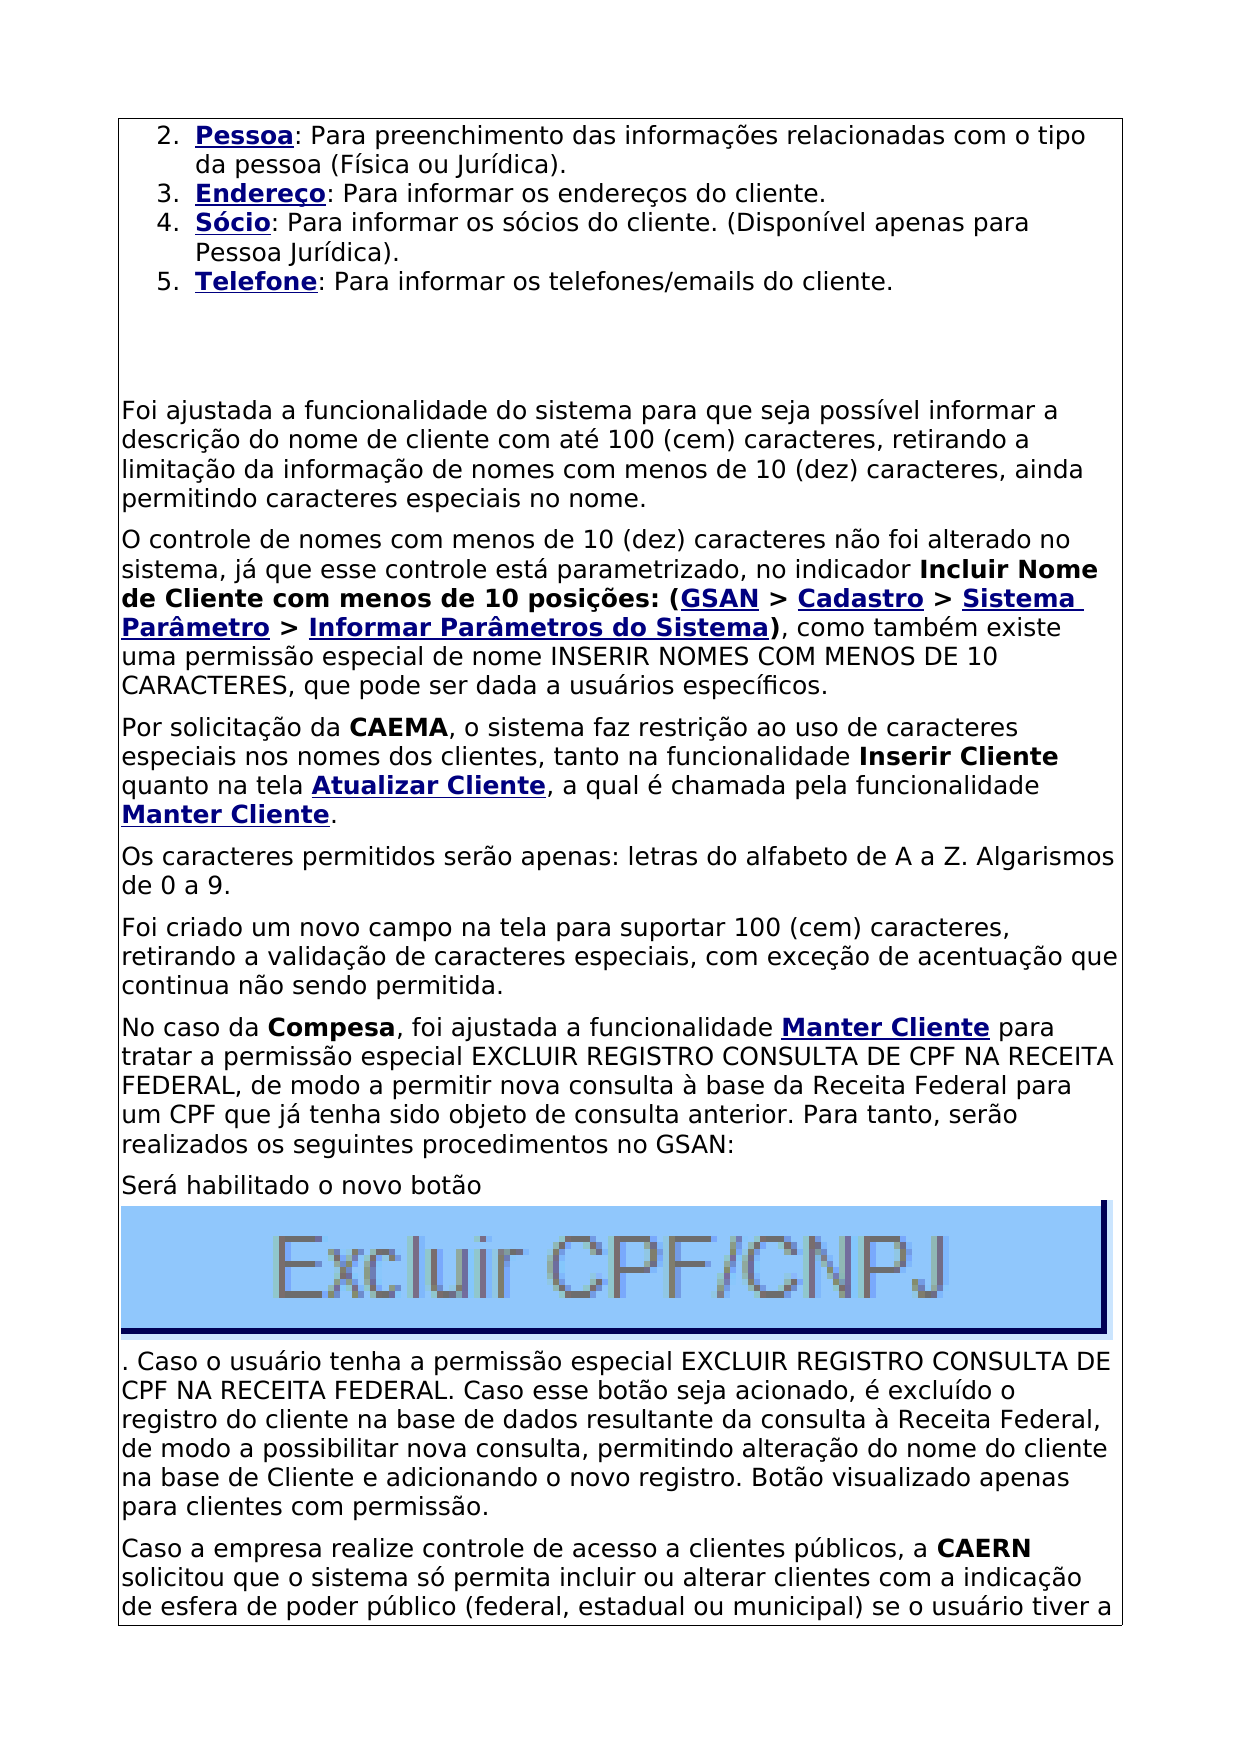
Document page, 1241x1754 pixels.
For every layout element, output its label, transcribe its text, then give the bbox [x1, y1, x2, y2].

table_header Em função da quantidade de informações a serem cadastradas, a tela foi dividida em cinco abas: Nome e Tipo: Para identificação do cliente. Pessoa: Para preenchimento das informações relacionadas com o tipo da pessoa (Física ou Jurídica). Endereço: Para informar os endereços do cliente. Sócio: Para informar os sócios do cliente. (Disponível apenas para Pessoa Jurídica). Telefone: Para informar os telefones/emails do cliente. Foi ajustada a funcionalidade do sistema para que seja possível informar a descrição do nome de cliente com até 100 (cem) caracteres, retirando a limitação da informação de nomes com menos de 10 (dez) caracteres, ainda permitindo caracteres especiais no nome. O controle de nomes com menos de 10 (dez) caracteres não foi alterado no sistema, já que esse controle está parametrizado, no indicador Incluir Nome de Cliente com menos de 10 posições: (GSAN > Cadastro > Sistema Parâmetro > Informar Parâmetros do Sistema), como também existe uma permissão especial de nome INSERIR NOMES COM MENOS DE 10 CARACTERES, que pode ser dada a usuários específicos. Por solicitação da CAEMA, o sistema faz restrição ao uso de caracteres especiais nos nomes dos clientes, tanto na funcionalidade Inserir Cliente quanto na tela Atualizar Cliente, a qual é chamada pela funcionalidade Manter Cliente. Os caracteres permitidos serão apenas: letras do alfabeto de A a Z. Algarismos de 0 a 9. Foi criado um novo campo na tela para suportar 100 (cem) caracteres, retirando a validação de caracteres especiais, com exceção de acentuação que continua não sendo permitida. No caso da Compesa, foi ajustada a funcionalidade Manter Cliente para tratar a permissão especial EXCLUIR REGISTRO CONSULTA DE CPF NA RECEITA FEDERAL, de modo a permitir nova consulta à base da Receita Federal para um CPF que já tenha sido objeto de consulta anterior. Para tanto, serão realizados os seguintes procedimentos no GSAN: Será habilitado o novo botão . Caso o usuário tenha a permissão especial EXCLUIR REGISTRO CONSULTA DE CPF NA RECEITA FEDERAL. Caso esse botão seja acionado, é excluído o registro do cliente na base de dados resultante da consulta à Receita Federal, de modo a possibilitar nova consulta, permitindo alteração do nome do cliente na base de Cliente e adicionando o novo registro. Botão visualizado apenas para clientes com permissão. Caso a empresa realize controle de acesso a clientes públicos, a CAERN solicitou que o sistema só permita incluir ou alterar clientes com a indicação de esfera de poder público (federal, estadual ou municipal) se o usuário tiver a permissão especial ALTERAR CLIENTE PARA IMOVEIS PUBLICOS. O sistema foi alterado para habilitar o cliente a receber mensagens enviadas por E-Mail ou SMS, no caso dos usuários da CAEMA. As mensagens terão como objetivo avisar o faturamento de contas, mensagem de cobrança, ou qualquer outra mensagem que os usuários do sistema achem necessário. Foram alteradas as funcionalidades de Inserir e Manter Cliente para marcar os clientes que desejam receber o SMS através do número do celular ou e-mail. O usuário deve selecionar, na aba Telefone, o número de telefone para o qual será enviado o SMS e para qual email serão enviadas as informações pelo Gsan. [119, 119, 1122, 1624]
picture [121, 1200, 1120, 1347]
